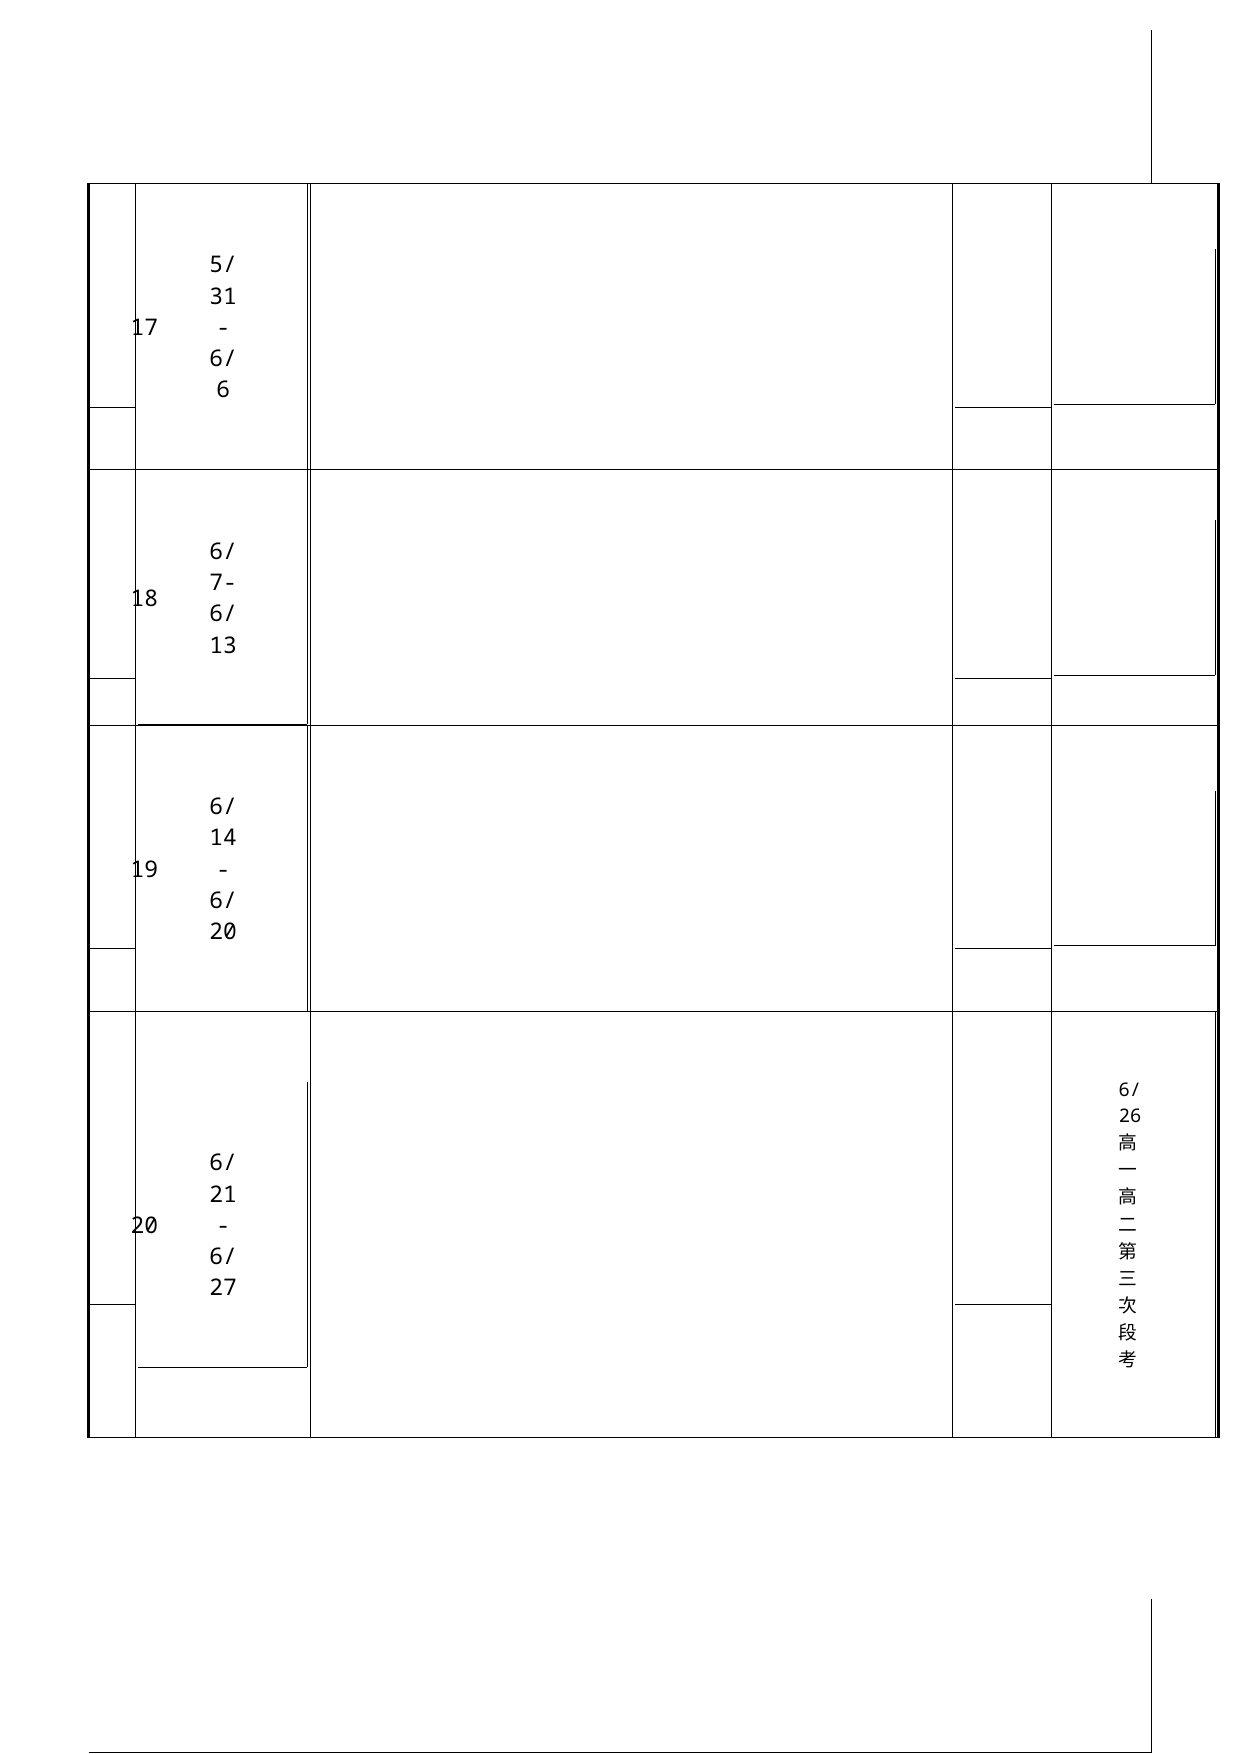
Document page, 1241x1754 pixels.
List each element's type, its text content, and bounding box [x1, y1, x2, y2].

table_cell 20 [90, 1305, 135, 1437]
table_cell [1052, 470, 1217, 724]
table_cell 17 [90, 408, 135, 469]
table_cell 18 [90, 470, 135, 678]
table_cell [953, 1012, 1051, 1437]
table_cell [1052, 726, 1217, 1011]
table_cell 18 [90, 679, 135, 724]
table_cell 19 [90, 726, 135, 948]
table_cell 6/21-6/27 [136, 1012, 310, 1437]
table_cell 6/7-6/13 [136, 470, 307, 724]
table_cell [311, 1012, 952, 1437]
table_cell 17 [90, 184, 135, 407]
table_cell 20 [90, 1012, 135, 1304]
table_cell [1052, 184, 1217, 469]
table_cell [953, 470, 1051, 724]
table_cell [953, 184, 1051, 469]
table_cell [311, 184, 952, 469]
table_cell 19 [90, 949, 135, 1011]
table_cell [953, 726, 1051, 1011]
table_cell 6/26高一高二第三次段考 [1052, 1012, 1215, 1437]
table_cell [311, 470, 952, 724]
table_cell [311, 726, 952, 1011]
table_cell 6/14-6/20 [136, 726, 307, 1011]
table_cell 5/31-6/6 [136, 184, 307, 469]
